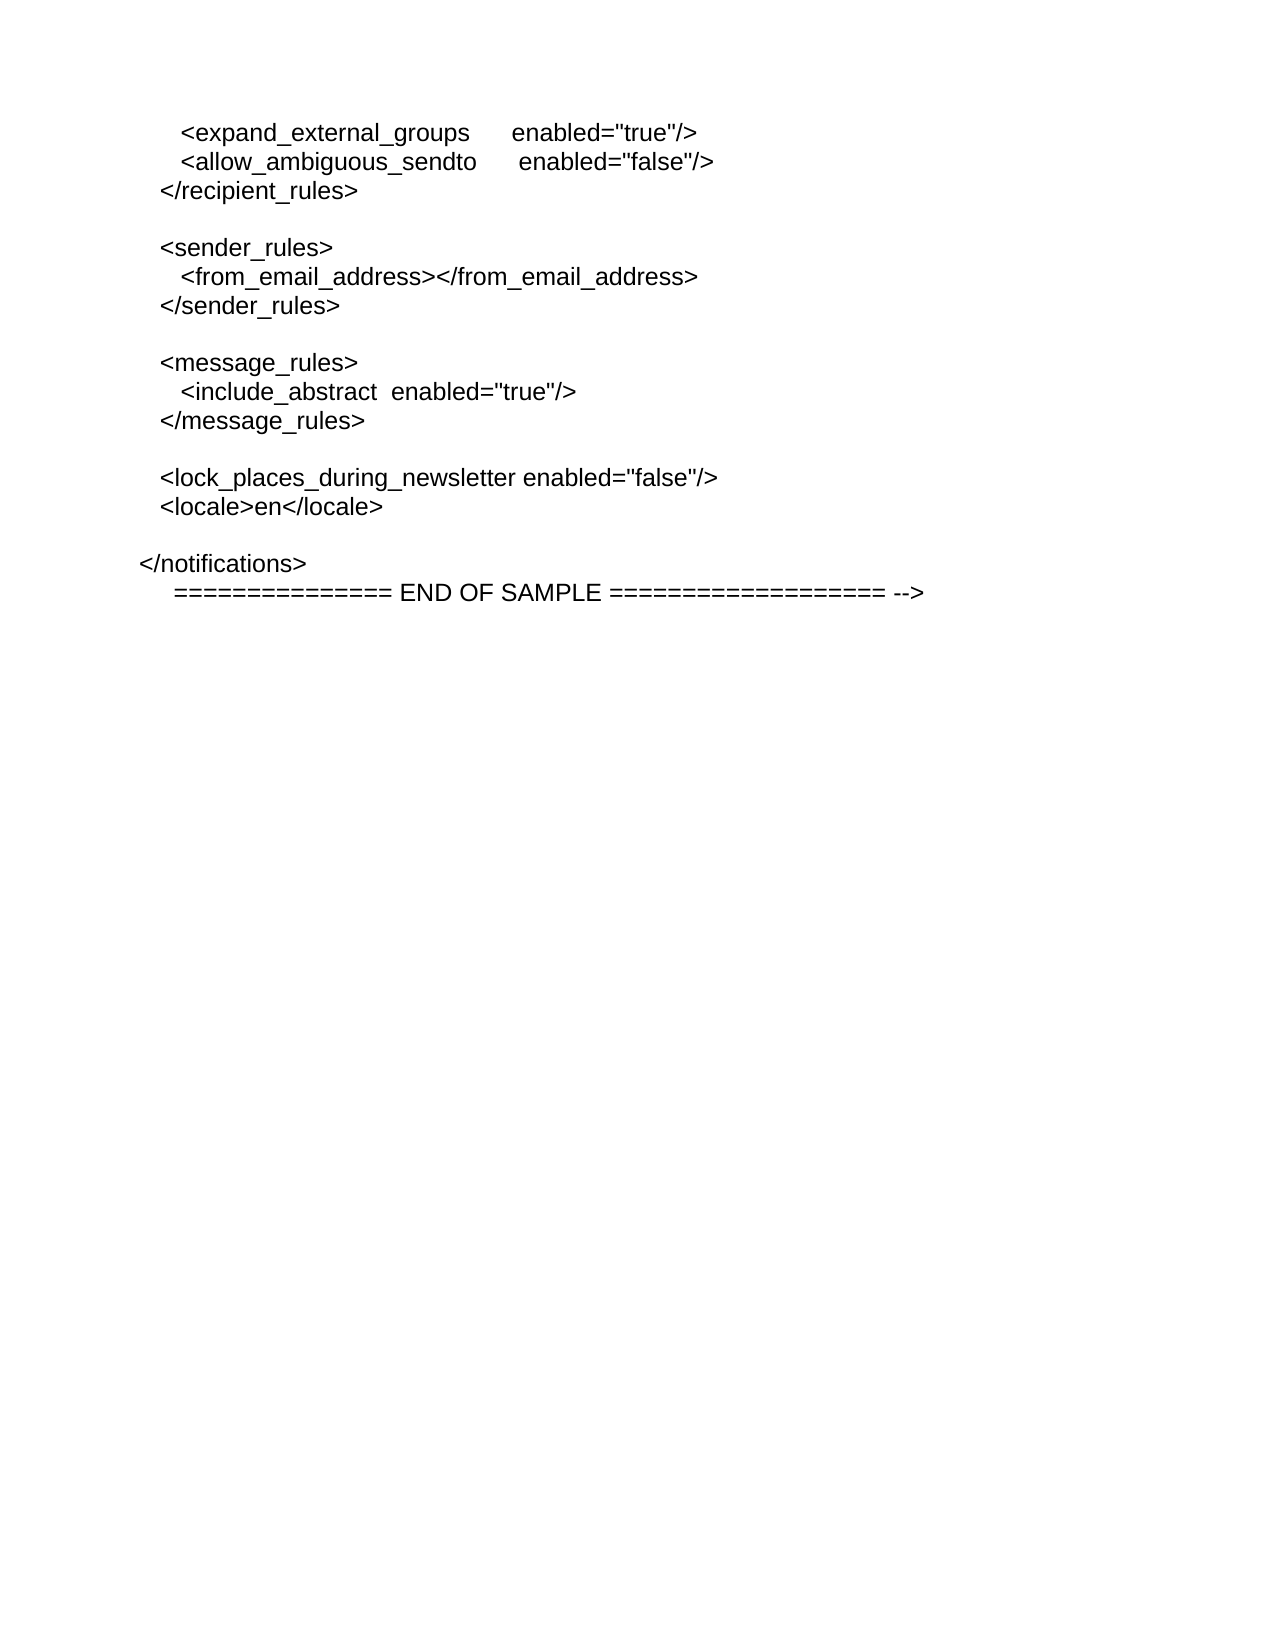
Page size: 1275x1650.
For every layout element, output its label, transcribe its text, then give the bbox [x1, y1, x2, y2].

text <expand_external_groups enabled="true"/> [118, 118, 1157, 147]
text </recipient_rules> [118, 176, 1157, 204]
text <sender_rules> [118, 233, 1157, 262]
text <from_email_address></from_email_address> [118, 262, 1157, 291]
text <message_rules> [118, 348, 1157, 377]
text =============== END OF SAMPLE =================== --> [118, 578, 1157, 607]
text <lock_places_during_newsletter enabled="false"/> [118, 463, 1157, 492]
text <locale>en</locale> [118, 492, 1157, 521]
text <include_abstract enabled="true"/> [118, 377, 1157, 406]
text </sender_rules> [118, 291, 1157, 319]
text <allow_ambiguous_sendto enabled="false"/> [118, 147, 1157, 176]
text </notifications> [118, 549, 1157, 578]
text </message_rules> [118, 406, 1157, 434]
